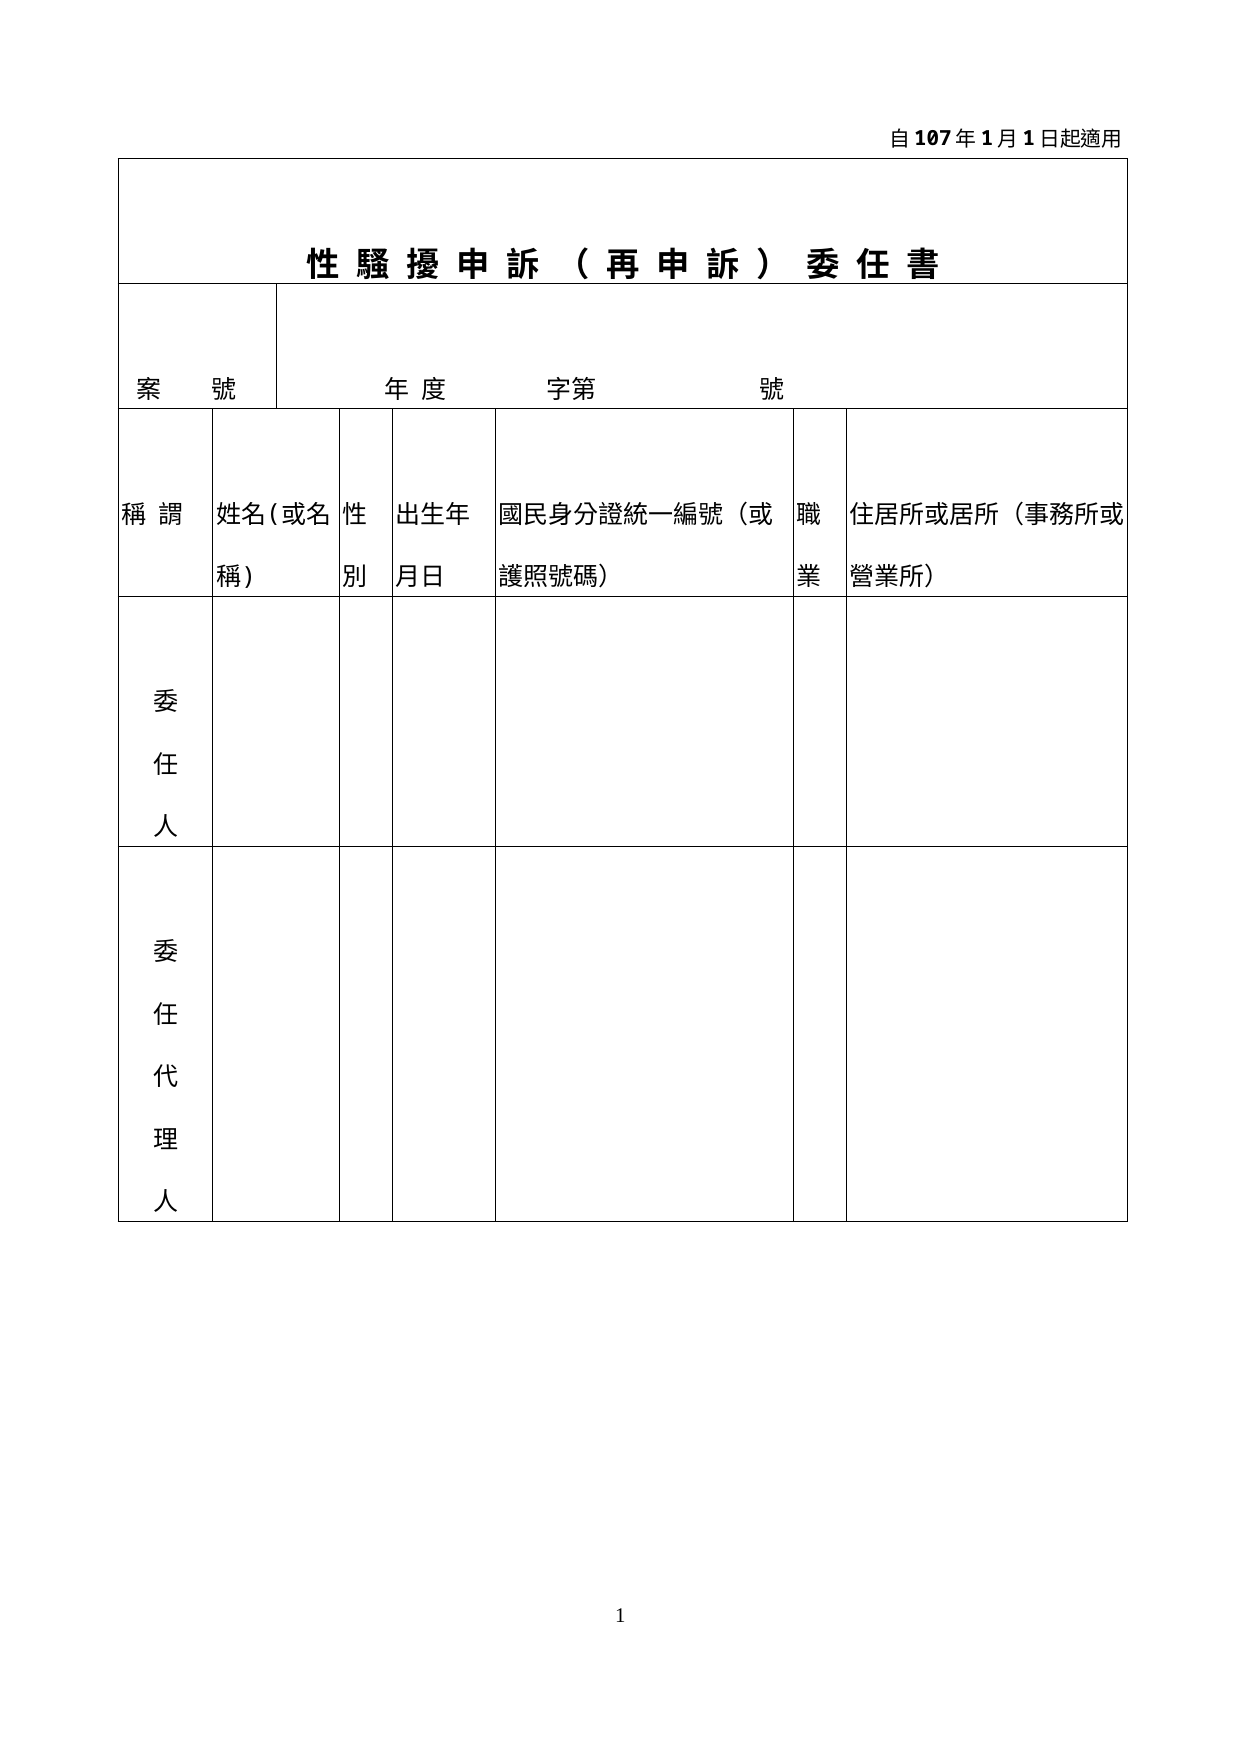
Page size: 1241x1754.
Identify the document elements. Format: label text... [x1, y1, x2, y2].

text 自107年1月1日起適用 [0, 89, 1122, 158]
table_cell 住居所或居所（事務所或營業所） [847, 409, 1127, 596]
table_cell 年 度 字第 號 [277, 284, 1127, 408]
table_cell 委 任 人 [119, 597, 212, 846]
table_cell [393, 597, 495, 846]
table_cell [847, 597, 1127, 846]
table_cell 委 任 代 理 人 [119, 847, 212, 1221]
table_cell [496, 597, 793, 846]
table_cell 出生年月日 [393, 409, 495, 596]
table_header 性 騷 擾 申 訴 （ 再 申 訴 ） 委 任 書 [119, 159, 1127, 283]
table_cell 國民身分證統一編號（或護照號碼） [496, 409, 793, 596]
table_cell 姓名(或名稱) [213, 409, 339, 596]
table_cell [496, 847, 793, 1221]
table_cell 性別 [340, 409, 392, 596]
table_cell [213, 847, 339, 1221]
table_cell [340, 597, 392, 846]
table_cell 職業 [794, 409, 846, 596]
table_cell [340, 847, 392, 1221]
table_cell [847, 847, 1127, 1221]
table_cell 稱 謂 [119, 409, 212, 596]
table_cell 案 號 [119, 284, 276, 408]
table_cell [794, 597, 846, 846]
table_cell [393, 847, 495, 1221]
table_cell [213, 597, 339, 846]
table_cell [794, 847, 846, 1221]
